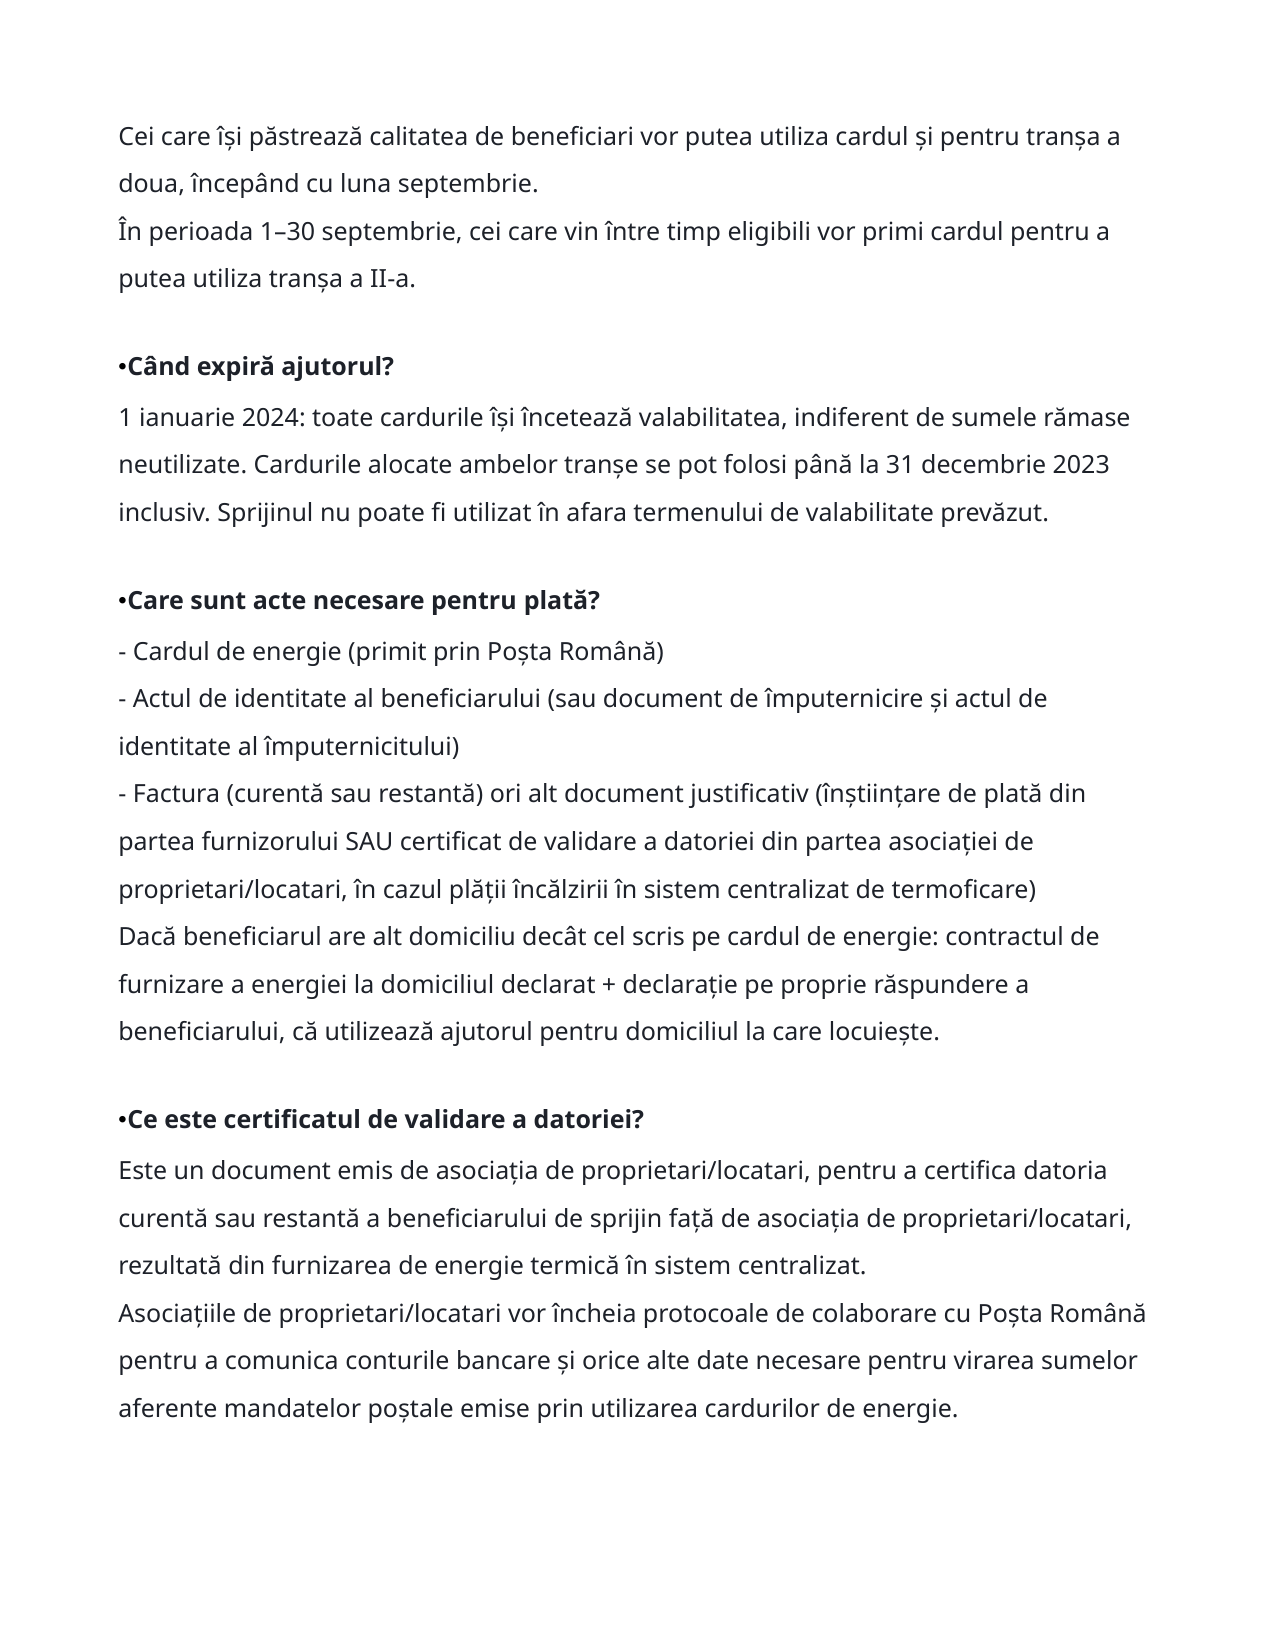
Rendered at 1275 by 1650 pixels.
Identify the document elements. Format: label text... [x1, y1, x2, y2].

text Cei care își păstrează calitatea de beneficiari vor putea utiliza cardul și pentru tranșa a doua, începând cu luna septembrie. [118, 118, 1157, 200]
text 1 ianuarie 2024: toate cardurile își încetează valabilitatea, indiferent de sumele rămase neutilizate. Cardurile alocate ambelor tranșe se pot folosi până la 31 decembrie 2023 inclusiv. Sprijinul nu poate fi utilizat în afara termenului de valabilitate prevăzut. [118, 399, 1157, 529]
text În perioada 1–30 septembrie, cei care vin între timp eligibili vor primi cardul pentru a putea utiliza tranșa a II‑a. [118, 213, 1157, 295]
text Dacă beneficiarul are alt domiciliu decât cel scris pe cardul de energie: contractul de furnizare a energiei la domiciliul declarat + declarație pe proprie răspundere a beneficiarului, că utilizează ajutorul pentru domiciliul la care locuiește. [118, 919, 1157, 1048]
text - Factura (curentă sau restantă) ori alt document justificativ (înștiințare de plată din partea furnizorului SAU certificat de validare a datoriei din partea asociației de proprietari/locatari, în cazul plății încălzirii în sistem centralizat de termoficare) [118, 776, 1157, 905]
text - Cardul de energie (primit prin Poșta Română) [118, 633, 1157, 667]
list Când expiră ajutorul? [118, 349, 1157, 383]
text - Actul de identitate al beneficiarului (sau document de împuternicire și actul de identitate al împuternicitului) [118, 681, 1157, 762]
text Este un document emis de asociația de proprietari/locatari, pentru a certifica datoria curentă sau restantă a beneficiarului de sprijin față de asociația de proprietari/locatari, rezultată din furnizarea de energie termică în sistem centralizat. [118, 1153, 1157, 1282]
list Ce este certificatul de validare a datoriei? [118, 1102, 1157, 1136]
list Care sunt acte necesare pentru plată? [118, 582, 1157, 617]
text Asociațiile de proprietari/locatari vor încheia protocoale de colaborare cu Poșta Română pentru a comunica conturile bancare și orice alte date necesare pentru virarea sumelor aferente mandatelor poștale emise prin utilizarea cardurilor de energie. [118, 1295, 1157, 1425]
